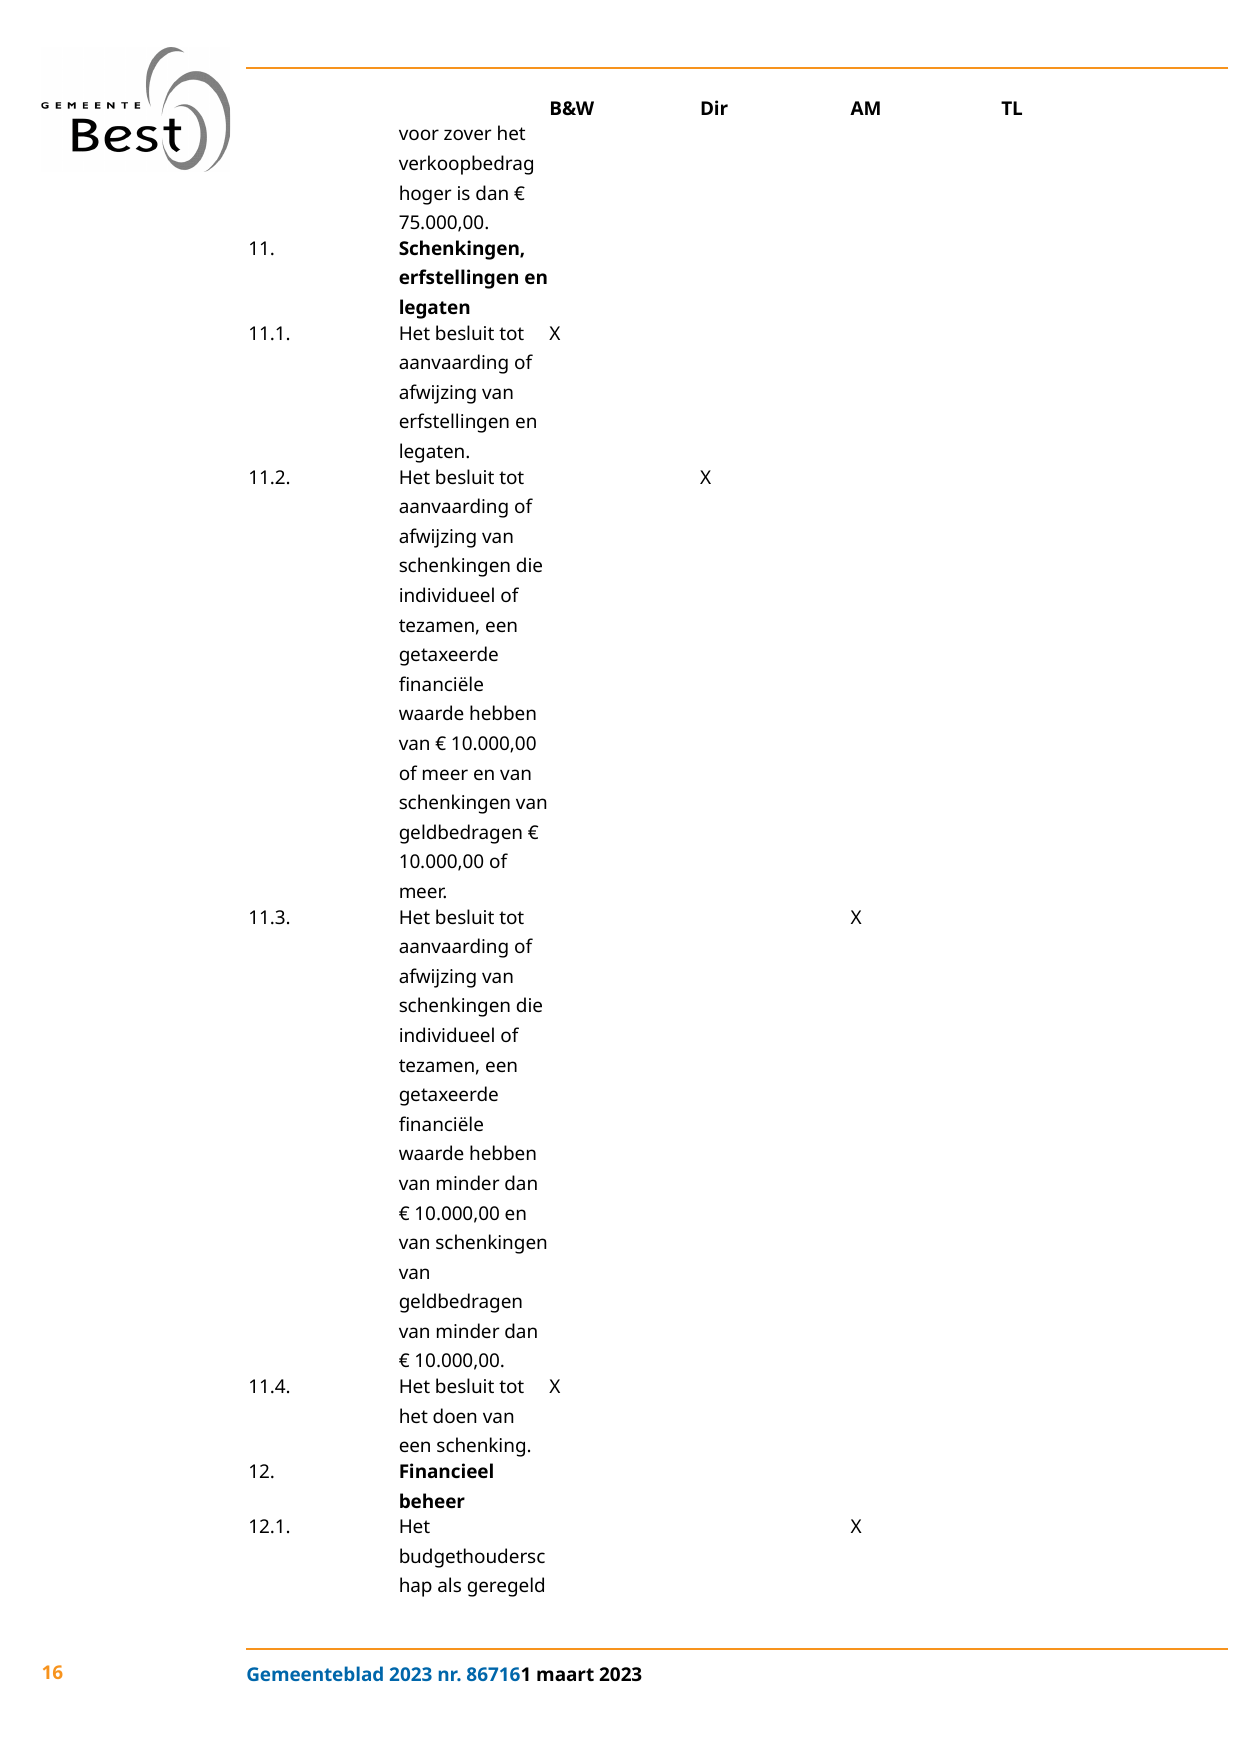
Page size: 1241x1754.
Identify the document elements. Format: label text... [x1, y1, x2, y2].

table_cell 11. [248, 235, 398, 320]
table_cell Het besluit tot aanvaarding of afwijzing van schenkingen die individueel of tezamen, een getaxeerde financiële waarde hebben van minder dan € 10.000,00 en van schenkingen van geldbedragen van minder dan € 10.000,00. [399, 904, 549, 1373]
table_cell 11.4. [248, 1373, 398, 1458]
table_cell [850, 1458, 1001, 1513]
table_cell [549, 235, 700, 320]
table_cell [1001, 1373, 1152, 1458]
table_cell [1001, 464, 1152, 904]
picture [41, 47, 231, 172]
table_cell [1001, 320, 1152, 464]
table_cell Schenkingen, erfstellingen en legaten [399, 235, 549, 320]
table_cell X [850, 1514, 1001, 1598]
table_cell 11.2. [248, 464, 398, 904]
table_header [399, 95, 549, 121]
table_header [248, 95, 398, 121]
table_cell [700, 1514, 850, 1598]
table_cell Financieel beheer [399, 1458, 549, 1513]
table_header TL [1001, 95, 1152, 121]
table_cell X [549, 1373, 700, 1458]
table_cell Het budgethouderschap als geregeld [399, 1514, 549, 1598]
table_cell [700, 904, 850, 1373]
table_cell [549, 1514, 700, 1598]
table_cell [1001, 904, 1152, 1373]
table_cell [549, 904, 700, 1373]
table_cell voor zover het verkoopbedrag hoger is dan € 75.000,00. [399, 121, 549, 235]
table_cell Het besluit tot het doen van een schenking. [399, 1373, 549, 1458]
table_cell [1001, 121, 1152, 235]
table_cell [1001, 1514, 1152, 1598]
table_header Dir [700, 95, 850, 121]
table_cell 11.1. [248, 320, 398, 464]
table_cell X [549, 320, 700, 464]
table_cell [1001, 1458, 1152, 1513]
table_cell [850, 320, 1001, 464]
table_cell 12.1. [248, 1514, 398, 1598]
table_cell [1001, 235, 1152, 320]
table_cell [549, 464, 700, 904]
table_cell [700, 235, 850, 320]
table_cell [248, 121, 398, 235]
table_cell Het besluit tot aanvaarding of afwijzing van schenkingen die individueel of tezamen, een getaxeerde financiële waarde hebben van € 10.000,00 of meer en van schenkingen van geldbedragen € 10.000,00 of meer. [399, 464, 549, 904]
table_cell [700, 1458, 850, 1513]
table_cell 11.3. [248, 904, 398, 1373]
table_cell [700, 1373, 850, 1458]
table_cell [850, 1373, 1001, 1458]
table_cell [700, 121, 850, 235]
table_cell [549, 121, 700, 235]
table_cell Het besluit tot aanvaarding of afwijzing van erfstellingen en legaten. [399, 320, 549, 464]
table_cell X [850, 904, 1001, 1373]
table_cell 12. [248, 1458, 398, 1513]
table_cell [850, 121, 1001, 235]
table_cell [549, 1458, 700, 1513]
table_cell [850, 464, 1001, 904]
table_cell [850, 235, 1001, 320]
table_cell [700, 320, 850, 464]
table_cell X [700, 464, 850, 904]
table_header AM [850, 95, 1001, 121]
table_header B&W [549, 95, 700, 121]
